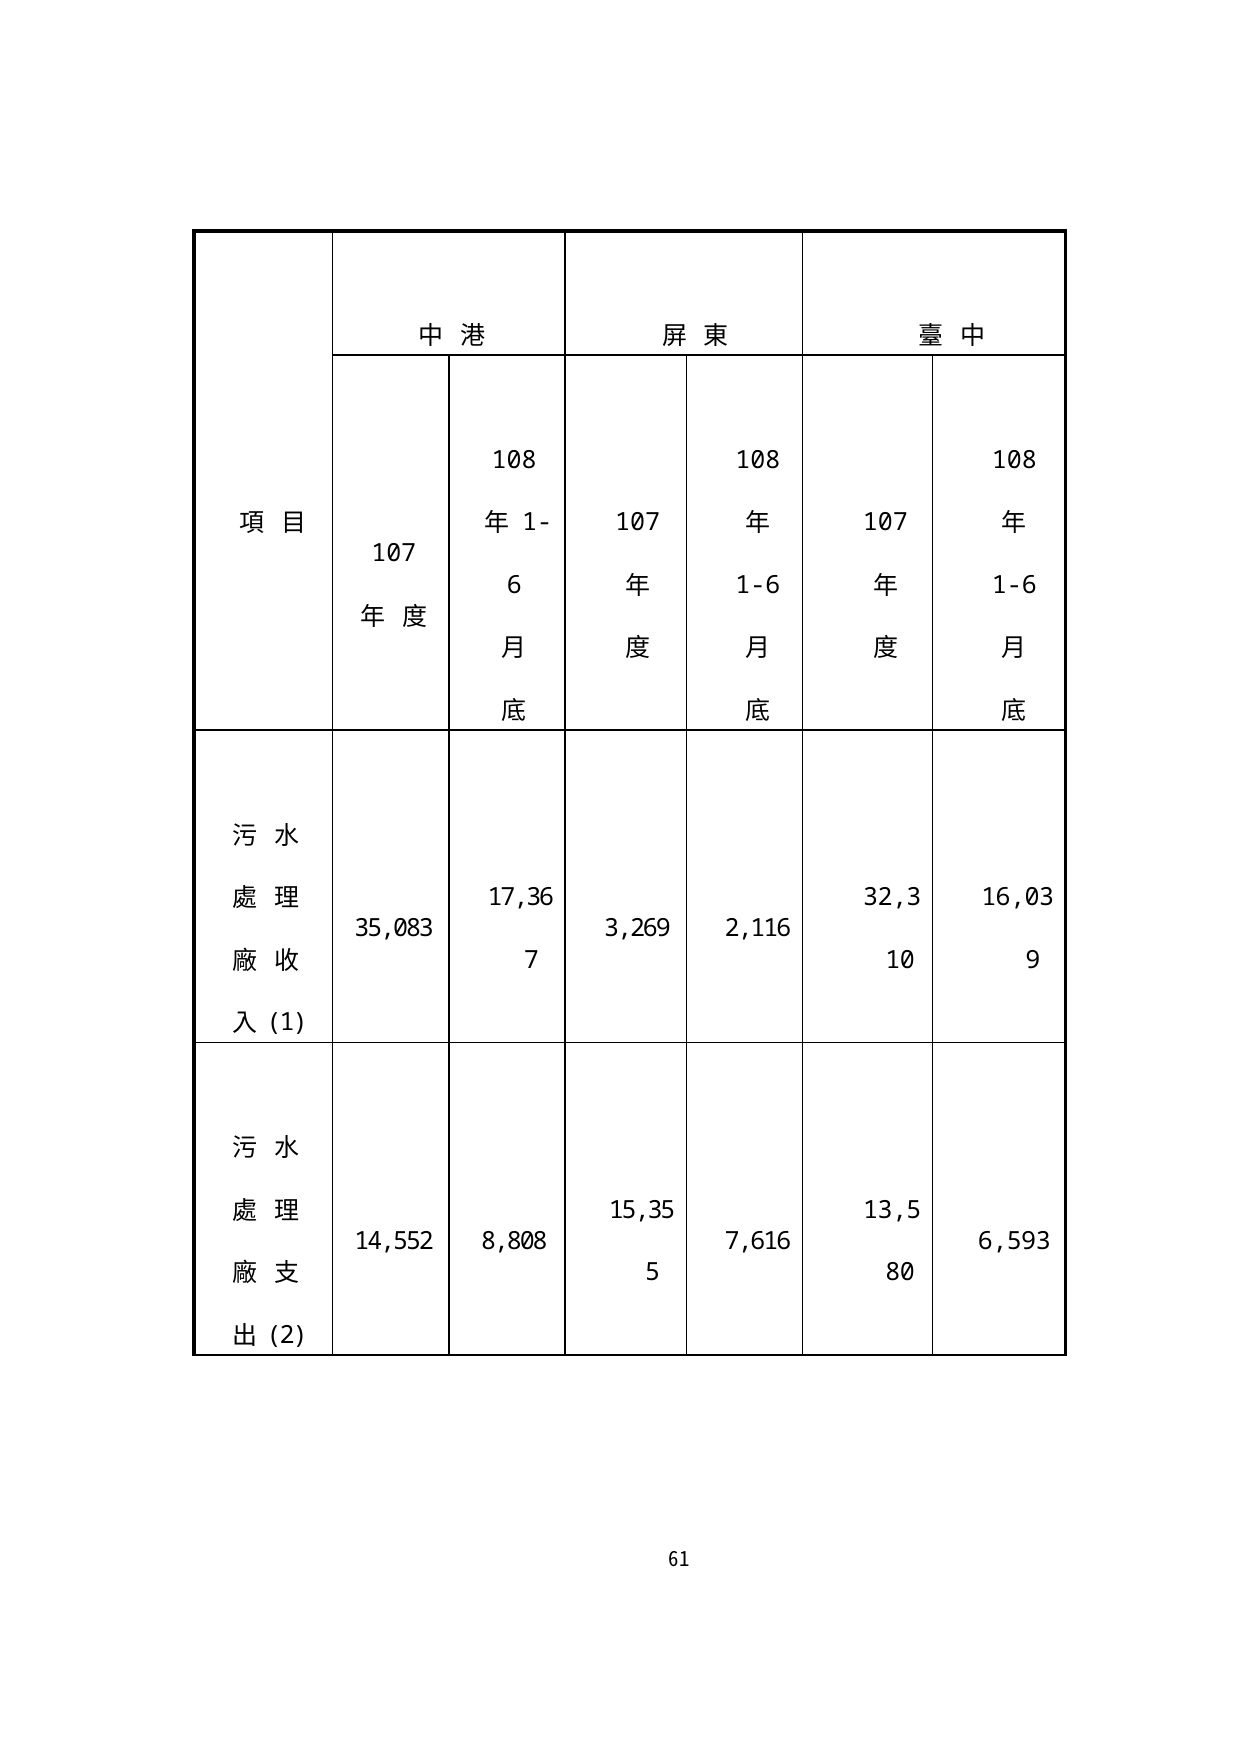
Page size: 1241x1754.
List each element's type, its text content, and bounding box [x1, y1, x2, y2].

table_cell 107年度 [803, 356, 932, 729]
table_cell 13,580 [803, 1043, 932, 1354]
table_cell 107年度 [333, 356, 448, 729]
table_cell 35,083 [333, 731, 448, 1042]
table_header 項目 [196, 233, 332, 729]
table_cell 2,116 [687, 731, 802, 1042]
table_cell 107年度 [566, 356, 686, 729]
table_cell 7,616 [687, 1043, 802, 1354]
table_header 臺中 [803, 233, 1064, 354]
table_cell 14,552 [333, 1043, 448, 1354]
table_cell 3,269 [566, 731, 686, 1042]
table_cell 108年1-6月底 [687, 356, 802, 729]
table_cell 108年 1-6月底 [933, 356, 1064, 729]
table_cell 15,355 [566, 1043, 686, 1354]
table_cell 8,808 [450, 1043, 564, 1354]
table_header 屏東 [566, 233, 802, 354]
table_cell 108年1-6月底 [450, 356, 564, 729]
table_cell 污水處理廠收入(1) [196, 731, 332, 1042]
table_header 中港 [333, 233, 564, 354]
table_cell 6,593 [933, 1043, 1064, 1354]
table_cell 16,039 [933, 731, 1064, 1042]
table_cell 17,367 [450, 731, 564, 1042]
table_cell 污水處理廠支出(2) [196, 1043, 332, 1354]
table_cell 32,310 [803, 731, 932, 1042]
